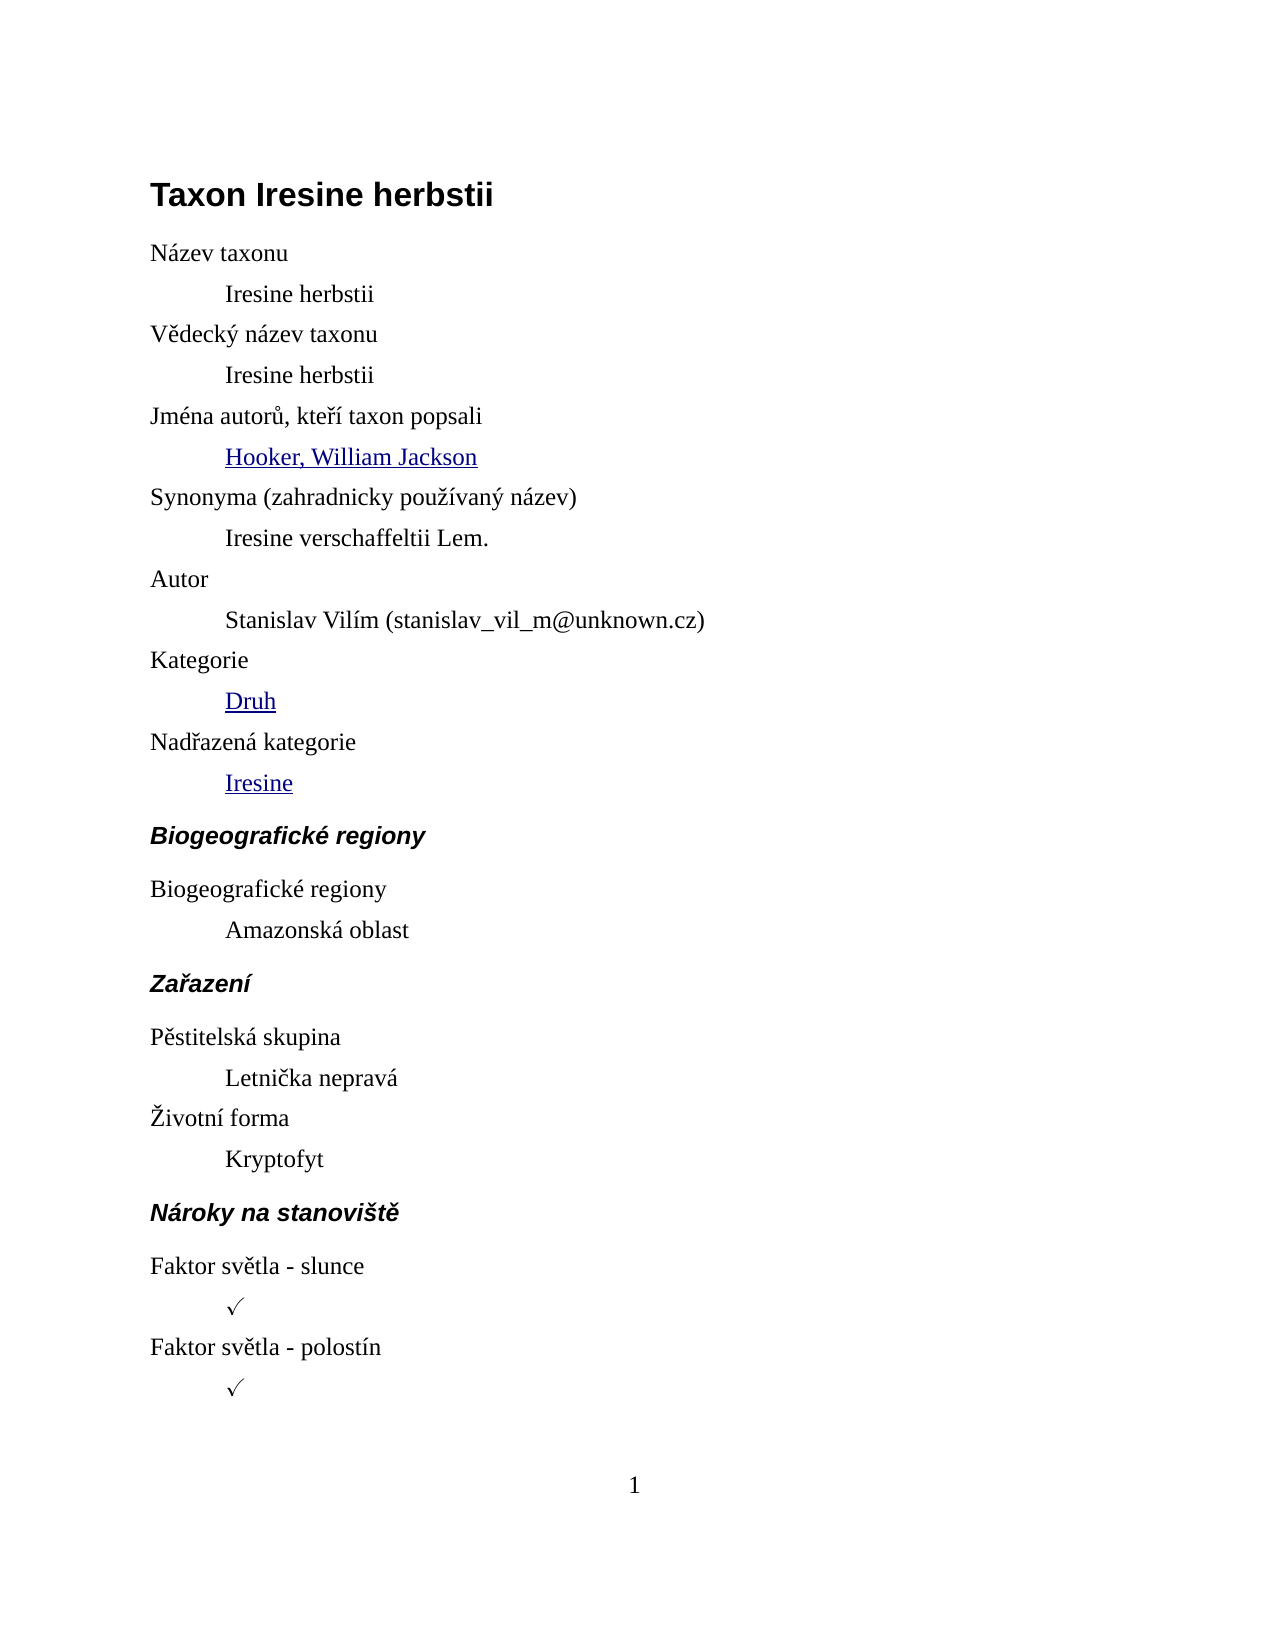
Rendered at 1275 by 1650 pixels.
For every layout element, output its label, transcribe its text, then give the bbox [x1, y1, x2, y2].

text Hooker, William Jackson [225, 442, 1125, 471]
text Pěstitelská skupina [150, 1022, 1125, 1051]
text Vědecký název taxonu [150, 319, 1125, 348]
text Kryptofyt [225, 1144, 1125, 1173]
text Iresine [225, 768, 1125, 796]
subtitle Nároky na stanoviště [150, 1198, 1125, 1226]
text ✓ [225, 1292, 1125, 1320]
text Jména autorů, kteří taxon popsali [150, 401, 1125, 430]
text Autor [150, 564, 1125, 593]
text Amazonská oblast [225, 915, 1125, 944]
text ✓ [225, 1373, 1125, 1402]
text Letnička nepravá [225, 1063, 1125, 1091]
text Kategorie [150, 645, 1125, 674]
text Druh [225, 686, 1125, 715]
text Iresine herbstii [225, 360, 1125, 389]
text Stanislav Vilím (stanislav_vil_m@unknown.cz) [225, 605, 1125, 633]
text Faktor světla - slunce [150, 1251, 1125, 1279]
subtitle Biogeografické regiony [150, 821, 1125, 850]
text Iresine verschaffeltii Lem. [225, 523, 1125, 552]
subtitle Zařazení [150, 969, 1125, 997]
text Životní forma [150, 1103, 1125, 1132]
text Název taxonu [150, 238, 1125, 267]
subtitle Taxon Iresine herbstii [150, 175, 1125, 214]
text Synonyma (zahradnicky používaný název) [150, 482, 1125, 511]
text Iresine herbstii [225, 279, 1125, 308]
text Nadřazená kategorie [150, 727, 1125, 756]
text Biogeografické regiony [150, 874, 1125, 903]
text Faktor světla - polostín [150, 1332, 1125, 1361]
